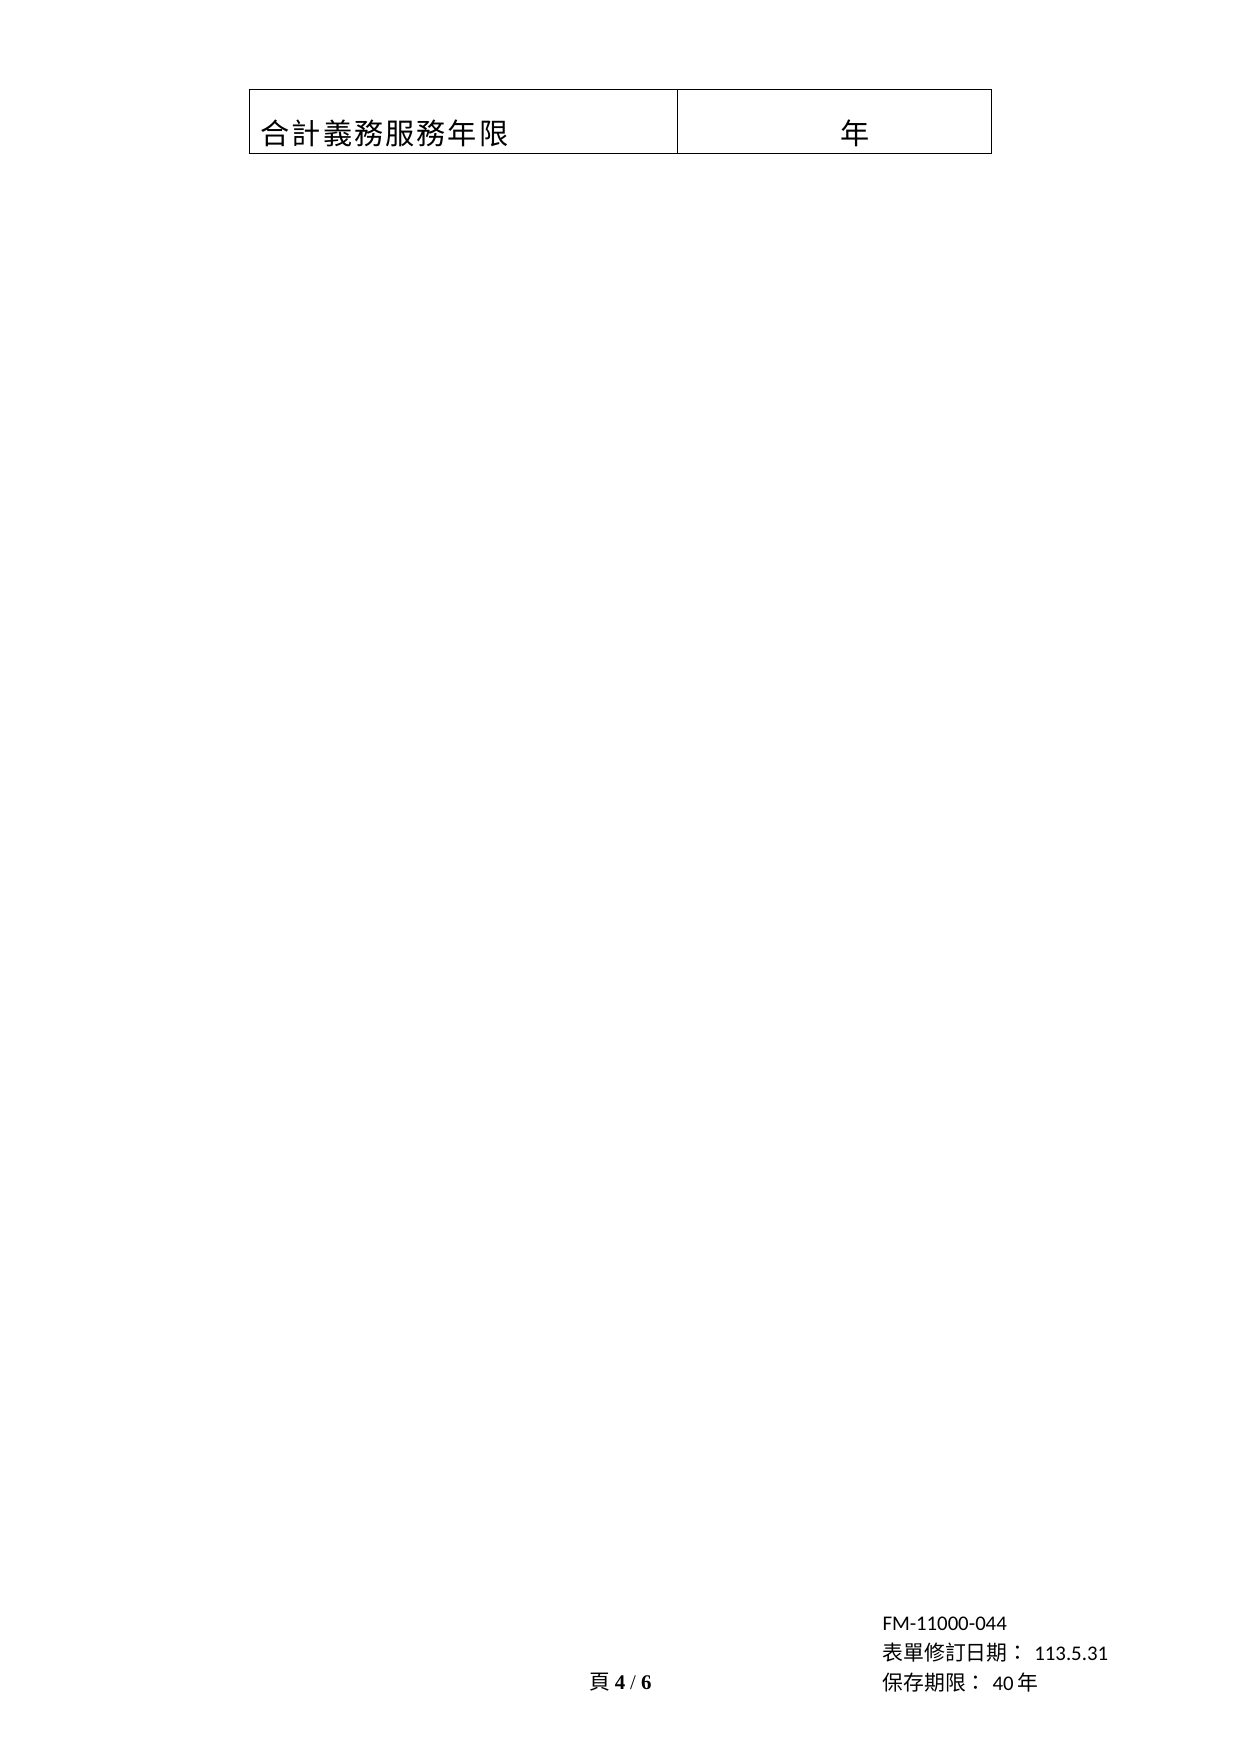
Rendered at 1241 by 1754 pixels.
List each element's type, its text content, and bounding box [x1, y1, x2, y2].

table_cell 合計義務服務年限 [250, 90, 677, 152]
table_cell 年 [678, 90, 991, 152]
